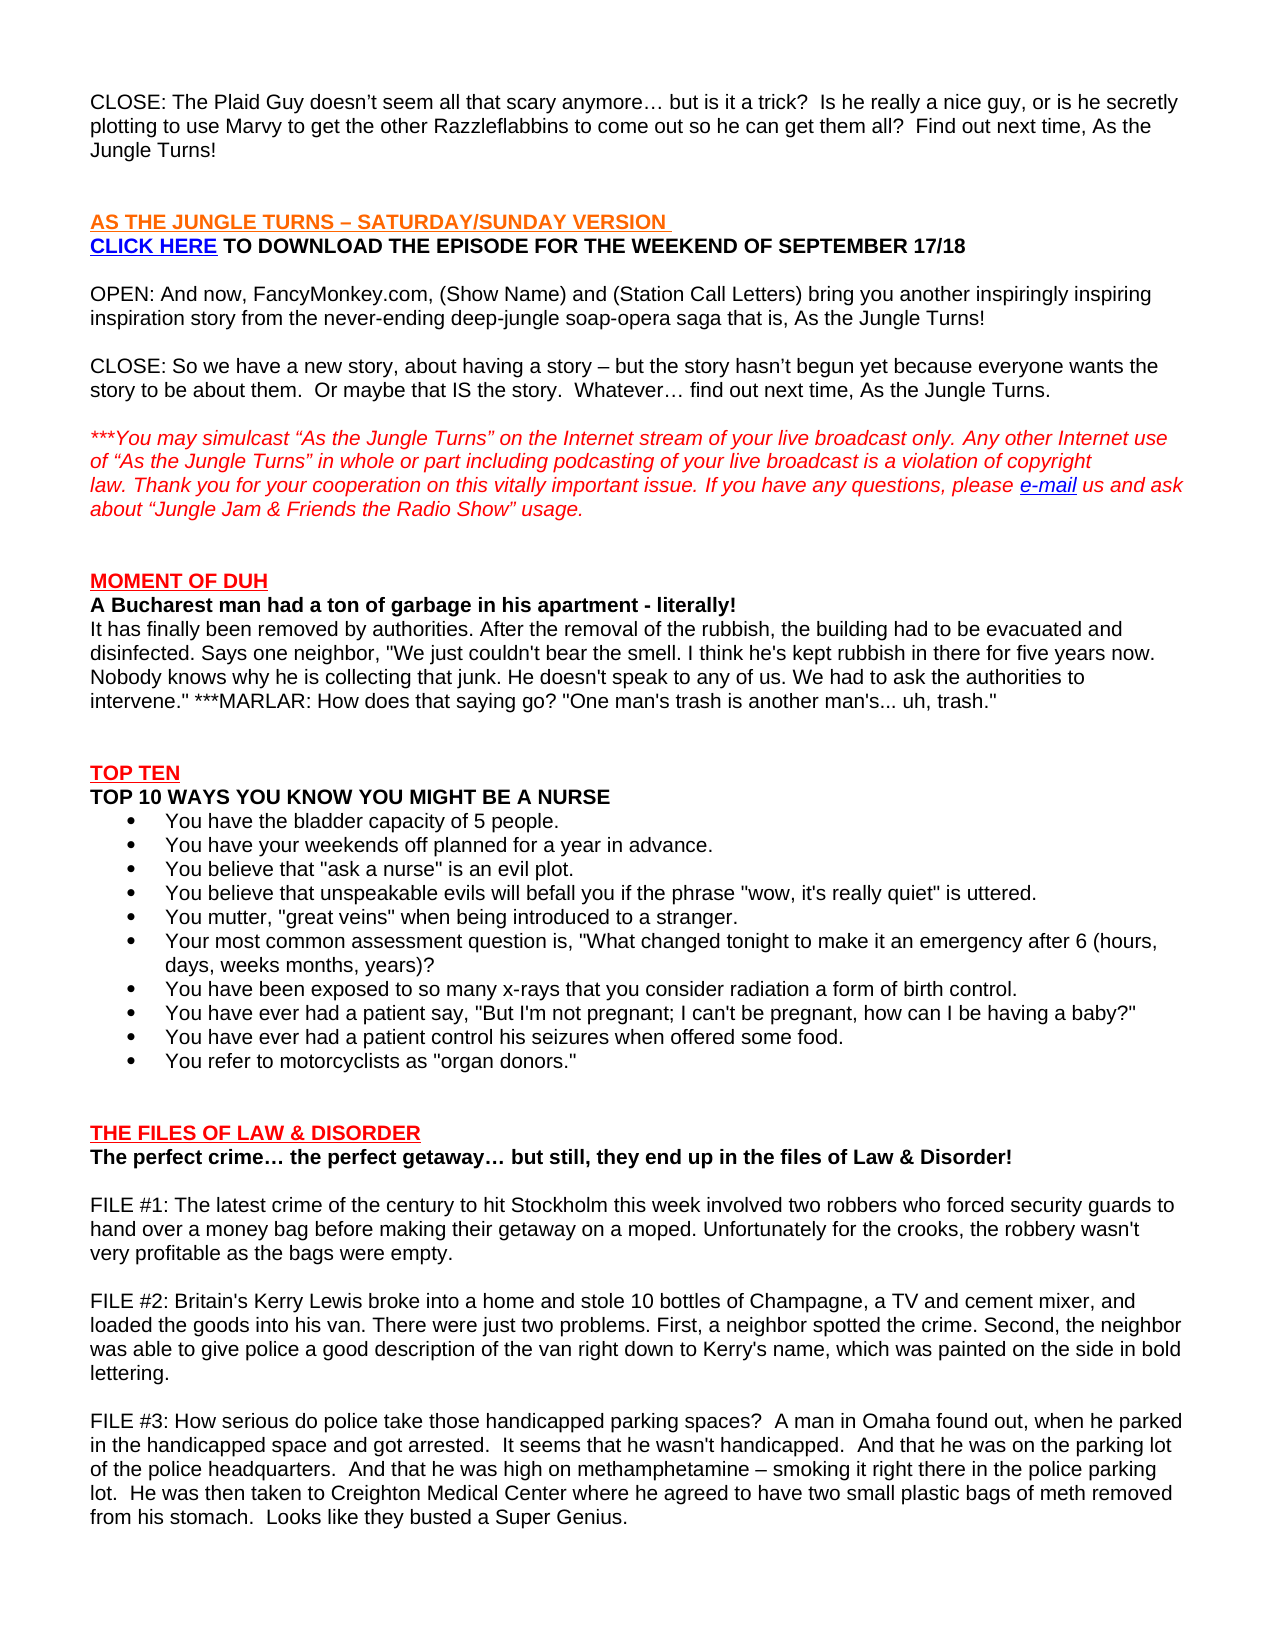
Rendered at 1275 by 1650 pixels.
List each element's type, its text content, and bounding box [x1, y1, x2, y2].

list FILE #1: The latest crime of the century to hit Stockholm this week involved two robbers who forced security guards to hand over a money bag before making their getaway on a moped. Unfortunately for the crooks, the robbery wasn't very profitable as the bags were empty. [90, 1193, 1185, 1265]
text AS THE JUNGLE TURNS – SATURDAY/SUNDAY VERSION [90, 210, 1185, 234]
list You have the bladder capacity of 5 people. [127, 809, 1185, 833]
text A Bucharest man had a ton of garbage in his apartment - literally! [90, 593, 1185, 617]
text THE FILES OF LAW & DISORDER [90, 1121, 1185, 1145]
text OPEN: And now, FancyMonkey.com, (Show Name) and (Station Call Letters) bring you another inspiringly inspiring inspiration story from the never-ending deep-jungle soap-opera saga that is, As the Jungle Turns! [90, 282, 1185, 329]
text The perfect crime… the perfect getaway… but still, they end up in the files of Law & Disorder! [90, 1145, 1185, 1169]
list You believe that "ask a nurse" is an evil plot. [127, 857, 1185, 881]
list You have been exposed to so many x-rays that you consider radiation a form of birth control. [127, 977, 1185, 1001]
text FILE #3: How serious do police take those handicapped parking spaces? A man in Omaha found out, when he parked in the handicapped space and got arrested. It seems that he wasn't handicapped. And that he was on the parking lot of the police headquarters. And that he was high on methamphetamine – smoking it right there in the police parking lot. He was then taken to Creighton Medical Center where he agreed to have two small plastic bags of meth removed from his stomach. Looks like they busted a Super Genius. [90, 1409, 1185, 1528]
list You have ever had a patient say, "But I'm not pregnant; I can't be pregnant, how can I be having a baby?" [127, 1001, 1185, 1025]
text CLICK HERE TO DOWNLOAD THE EPISODE FOR THE WEEKEND OF SEPTEMBER 17/18 [90, 234, 1185, 258]
text FILE #2: Britain's Kerry Lewis broke into a home and stole 10 bottles of Champagne, a TV and cement mixer, and loaded the goods into his van. There were just two problems. First, a neighbor spotted the crime. Second, the neighbor was able to give police a good description of the van right down to Kerry's name, which was painted on the side in bold lettering. [90, 1289, 1185, 1385]
list Your most common assessment question is, "What changed tonight to make it an emergency after 6 (hours, days, weeks months, years)? [127, 929, 1185, 977]
text TOP TEN [90, 761, 1185, 785]
text TOP 10 WAYS YOU KNOW YOU MIGHT BE A NURSE [90, 785, 1185, 809]
list You refer to motorcyclists as "organ donors." [127, 1049, 1185, 1073]
text CLOSE: The Plaid Guy doesn’t seem all that scary anymore… but is it a trick? Is he really a nice guy, or is he secretly plotting to use Marvy to get the other Razzleflabbins to come out so he can get them all? Find out next time, As the Jungle Turns! [90, 90, 1185, 162]
text MOMENT OF DUH [90, 569, 1185, 593]
list You have your weekends off planned for a year in advance. [127, 833, 1185, 857]
list You have ever had a patient control his seizures when offered some food. [127, 1025, 1185, 1049]
list You believe that unspeakable evils will befall you if the phrase "wow, it's really quiet" is uttered. [127, 881, 1185, 905]
list You mutter, "great veins" when being introduced to a stranger. [127, 905, 1185, 929]
text CLOSE: So we have a new story, about having a story – but the story hasn’t begun yet because everyone wants the story to be about them. Or maybe that IS the story. Whatever… find out next time, As the Jungle Turns. [90, 353, 1185, 401]
text It has finally been removed by authorities. After the removal of the rubbish, the building had to be evacuated and disinfected. Says one neighbor, "We just couldn't bear the smell. I think he's kept rubbish in there for five years now. Nobody knows why he is collecting that junk. He doesn't speak to any of us. We had to ask the authorities to intervene." ***MARLAR: How does that saying go? "One man's trash is another man's... uh, trash." [90, 617, 1185, 713]
text ***You may simulcast “As the Jungle Turns” on the Internet stream of your live broadcast only. Any other Internet use of “As the Jungle Turns” in whole or part including podcasting of your live broadcast is a violation of copyright law. Thank you for your cooperation on this vitally important issue. If you have any questions, please e-mail us and ask about “Jungle Jam & Friends the Radio Show” usage. [90, 425, 1185, 521]
